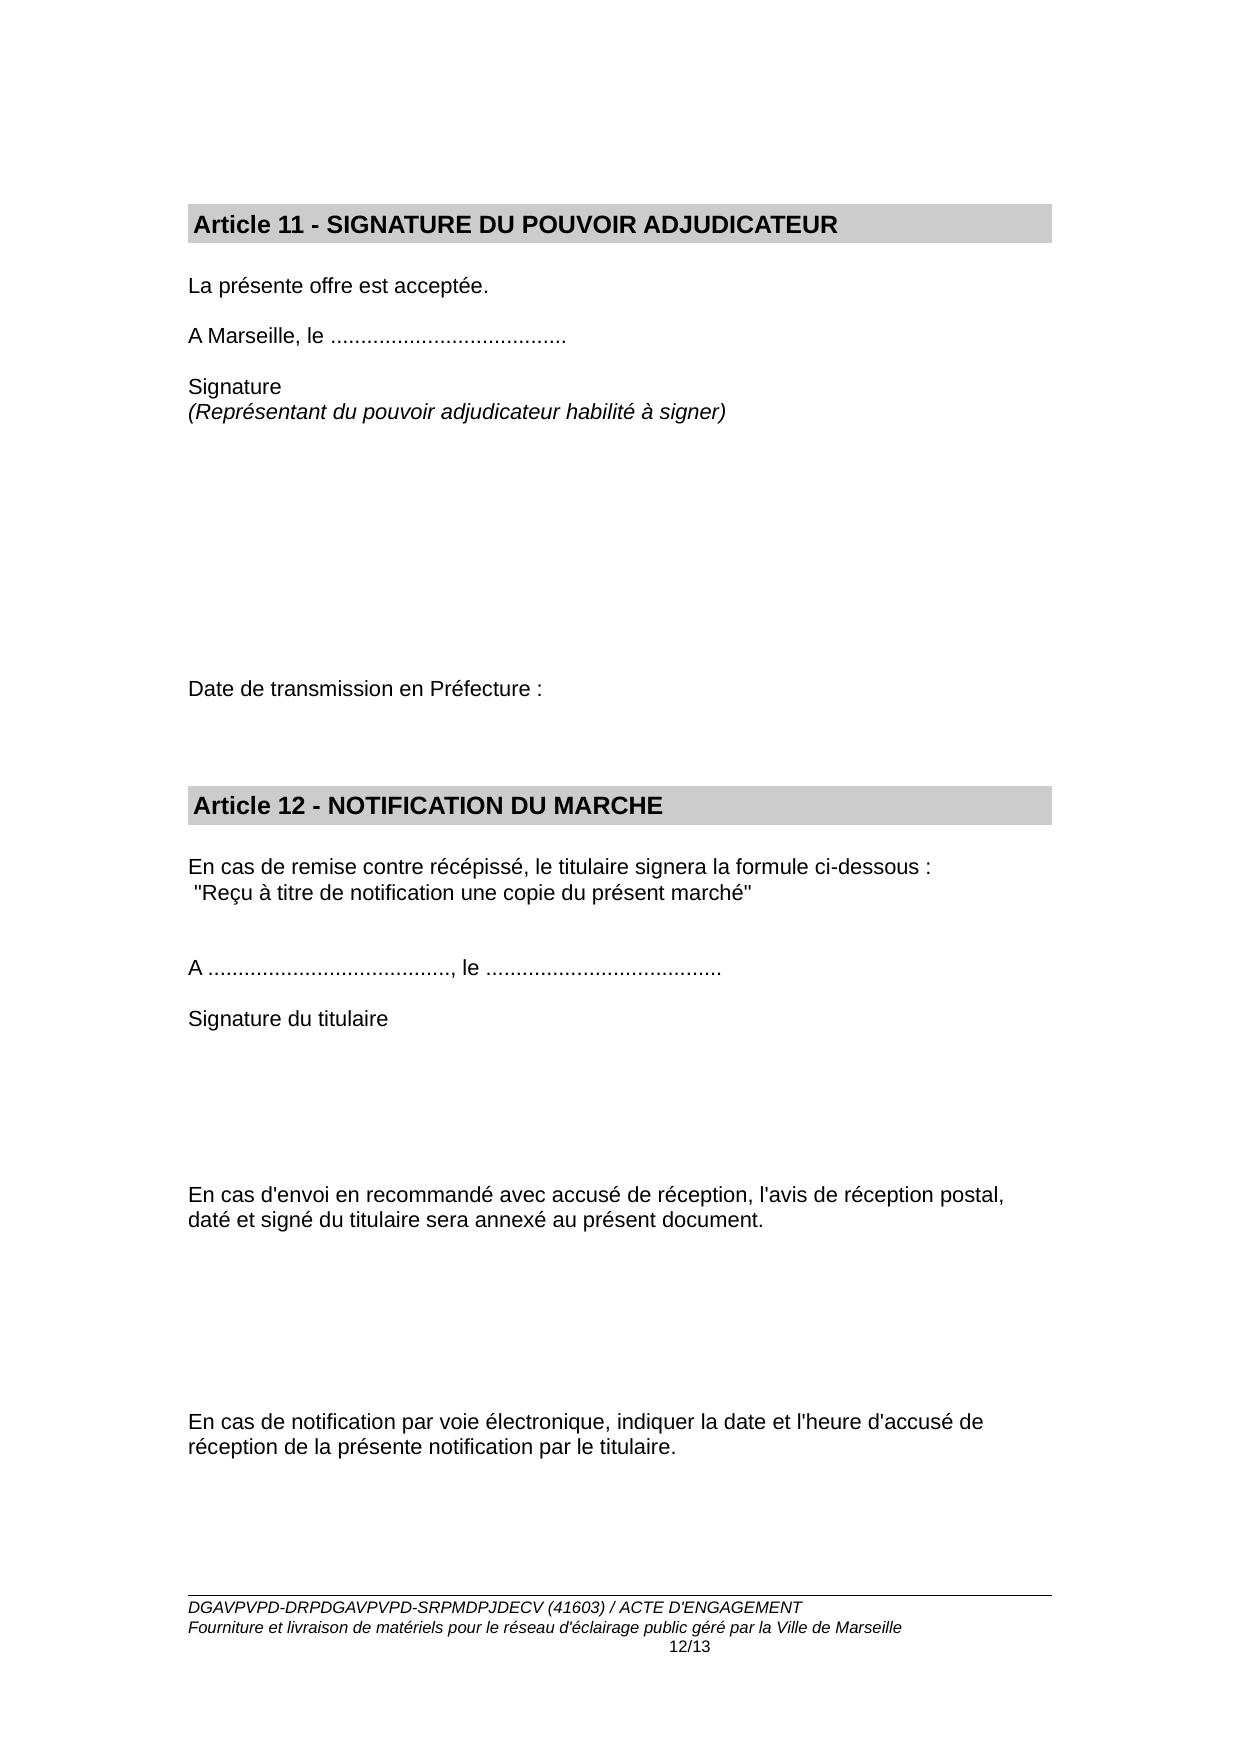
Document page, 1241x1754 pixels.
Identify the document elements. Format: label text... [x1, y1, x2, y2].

text "Reçu à titre de notification une copie du présent marché" [188, 879, 1052, 905]
subtitle SIGNATURE DU POUVOIR ADJUDICATEUR [190, 207, 1050, 241]
text (Représentant du pouvoir adjudicateur habilité à signer) [188, 399, 1052, 424]
text En cas de notification par voie électronique, indiquer la date et l'heure d'accusé de réception de la présente notification par le titulaire. [188, 1409, 1052, 1459]
text A Marseille, le ....................................... [188, 323, 1052, 349]
text Signature [188, 374, 1052, 399]
text En cas d'envoi en recommandé avec accusé de réception, l'avis de réception postal, daté et signé du titulaire sera annexé au présent document. [188, 1182, 1052, 1232]
text La présente offre est acceptée. [188, 273, 1052, 298]
text En cas de remise contre récépissé, le titulaire signera la formule ci-dessous : [188, 854, 1052, 879]
text A ........................................, le ....................................... [188, 955, 1052, 980]
text Signature du titulaire [188, 1006, 1052, 1031]
subtitle NOTIFICATION DU MARCHE [190, 788, 1050, 823]
text Date de transmission en Préfecture : [188, 676, 1052, 702]
